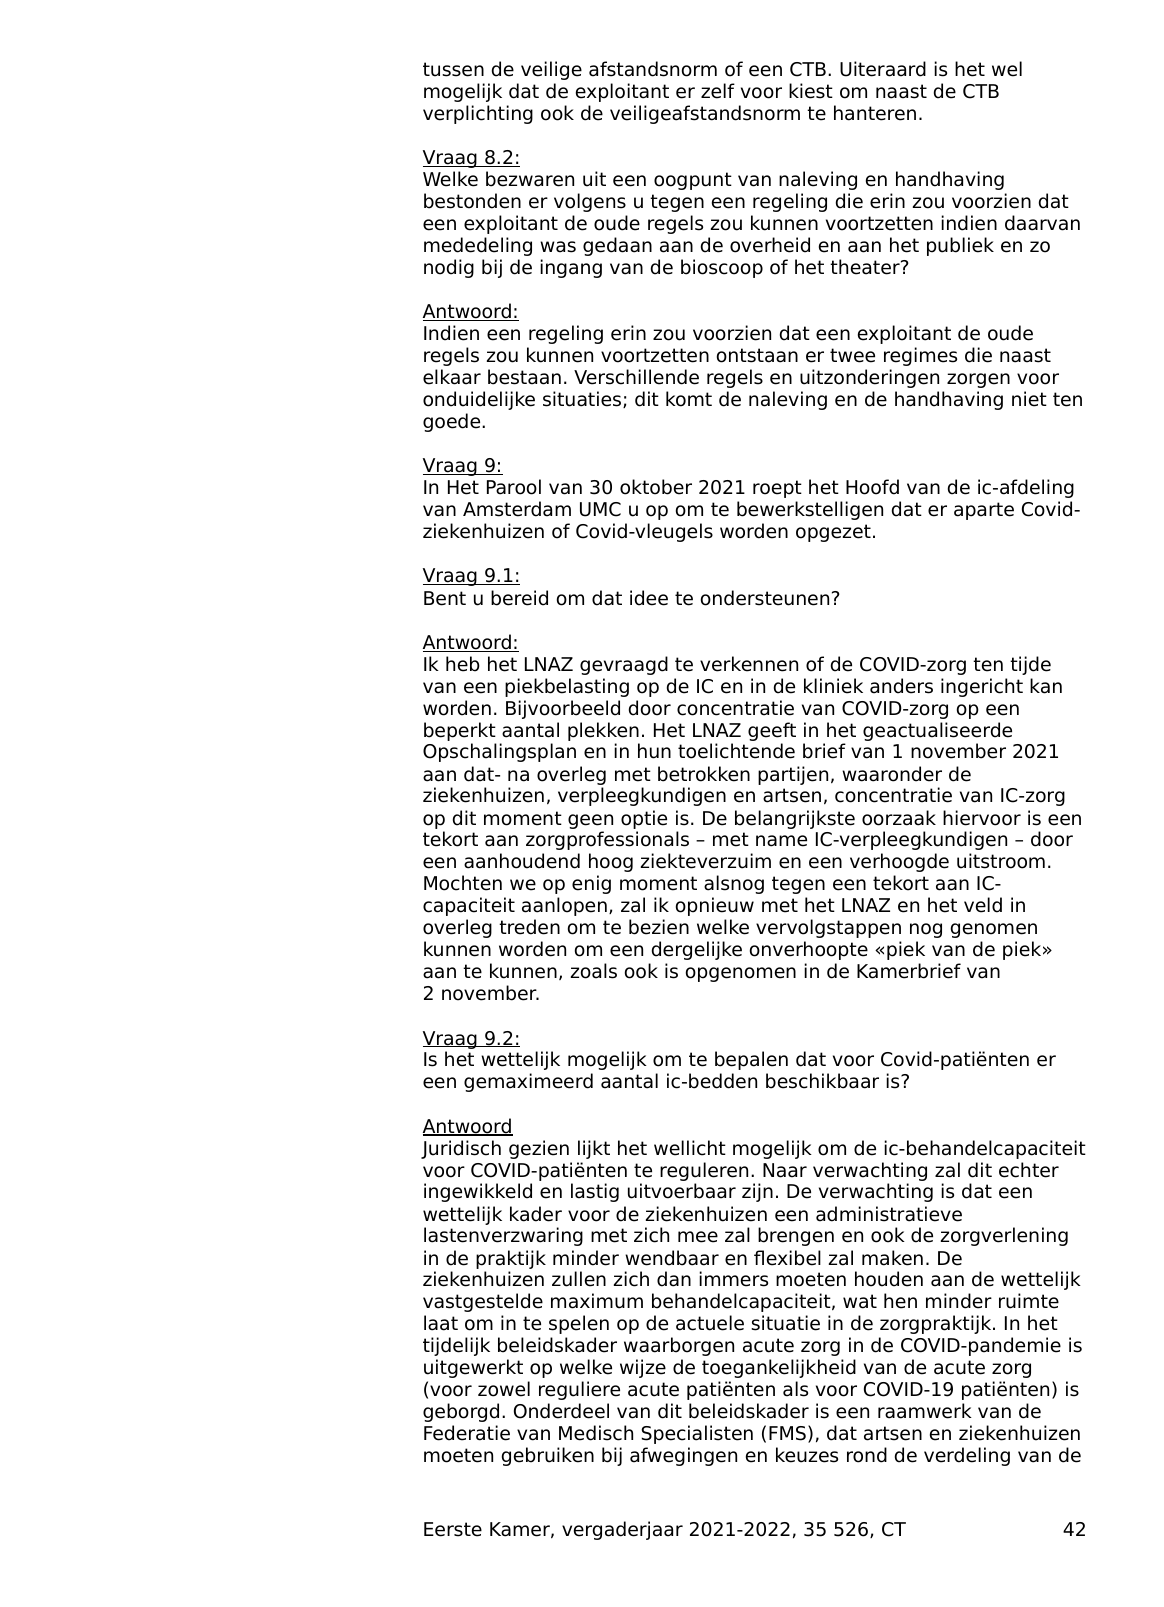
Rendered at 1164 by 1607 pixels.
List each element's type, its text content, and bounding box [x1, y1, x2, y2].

text Indien een regeling erin zou voorzien dat een exploitant de oude regels zou kunnen voortzetten ontstaan er twee regimes die naast elkaar bestaan. Verschillende regels en uitzonderingen zorgen voor onduidelijke situaties; dit komt de naleving en de handhaving niet ten goede. [422, 323, 1087, 433]
text tussen de veilige afstandsnorm of een CTB. Uiteraard is het wel mogelijk dat de exploitant er zelf voor kiest om naast de CTB verplichting ook de veiligeafstandsnorm te hanteren. [422, 59, 1087, 125]
subtitle Vraag 9: [422, 455, 1087, 477]
text Is het wettelijk mogelijk om te bepalen dat voor Covid-patiënten er een gemaximeerd aantal ic-bedden beschikbaar is? [422, 1049, 1087, 1093]
text Welke bezwaren uit een oogpunt van naleving en handhaving bestonden er volgens u tegen een regeling die erin zou voorzien dat een exploitant de oude regels zou kunnen voortzetten indien daarvan mededeling was gedaan aan de overheid en aan het publiek en zo nodig bij de ingang van de bioscoop of het theater? [422, 169, 1087, 279]
text Juridisch gezien lijkt het wellicht mogelijk om de ic-behandelcapaciteit voor COVID-patiënten te reguleren. Naar verwachting zal dit echter ingewikkeld en lastig uitvoerbaar zijn. De verwachting is dat een wettelijk kader voor de ziekenhuizen een administratieve lastenverzwaring met zich mee zal brengen en ook de zorgverlening in de praktijk minder wendbaar en flexibel zal maken. De ziekenhuizen zullen zich dan immers moeten houden aan de wettelijk vastgestelde maximum behandelcapaciteit, wat hen minder ruimte laat om in te spelen op de actuele situatie in de zorgpraktijk. In het tijdelijk beleidskader waarborgen acute zorg in de COVID-pandemie is uitgewerkt op welke wijze de toegankelijkheid van de acute zorg (voor zowel reguliere acute patiënten als voor COVID-19 patiënten) is geborgd. Onderdeel van dit beleidskader is een raamwerk van de Federatie van Medisch Specialisten (FMS), dat artsen en ziekenhuizen moeten gebruiken bij afwegingen en keuzes rond de verdeling van de [422, 1137, 1087, 1467]
text Bent u bereid om dat idee te ondersteunen? [422, 587, 1087, 609]
subtitle Vraag 9.2: [422, 1027, 1087, 1049]
subtitle Antwoord: [422, 301, 1087, 323]
subtitle Antwoord: [422, 632, 1087, 653]
text Ik heb het LNAZ gevraagd te verkennen of de COVID-zorg ten tijde van een piekbelasting op de IC en in de kliniek anders ingericht kan worden. Bijvoorbeeld door concentratie van COVID-zorg op een beperkt aantal plekken. Het LNAZ geeft in het geactualiseerde Opschalingsplan en in hun toelichtende brief van 1 november 2021 aan dat- na overleg met betrokken partijen, waaronder de ziekenhuizen, verpleegkundigen en artsen, concentratie van IC-zorg op dit moment geen optie is. De belangrijkste oorzaak hiervoor is een tekort aan zorgprofessionals – met name IC-verpleegkundigen – door een aanhoudend hoog ziekteverzuim en een verhoogde uitstroom. Mochten we op enig moment alsnog tegen een tekort aan IC-capaciteit aanlopen, zal ik opnieuw met het LNAZ en het veld in overleg treden om te bezien welke vervolgstappen nog genomen kunnen worden om een dergelijke onverhoopte «piek van de piek» aan te kunnen, zoals ook is opgenomen in de Kamerbrief van 2 november. [422, 653, 1087, 1005]
subtitle Antwoord [422, 1116, 1087, 1137]
subtitle Vraag 9.1: [422, 565, 1087, 587]
text In Het Parool van 30 oktober 2021 roept het Hoofd van de ic-afdeling van Amsterdam UMC u op om te bewerkstelligen dat er aparte Covid-ziekenhuizen of Covid-vleugels worden opgezet. [422, 477, 1087, 543]
subtitle Vraag 8.2: [422, 147, 1087, 169]
